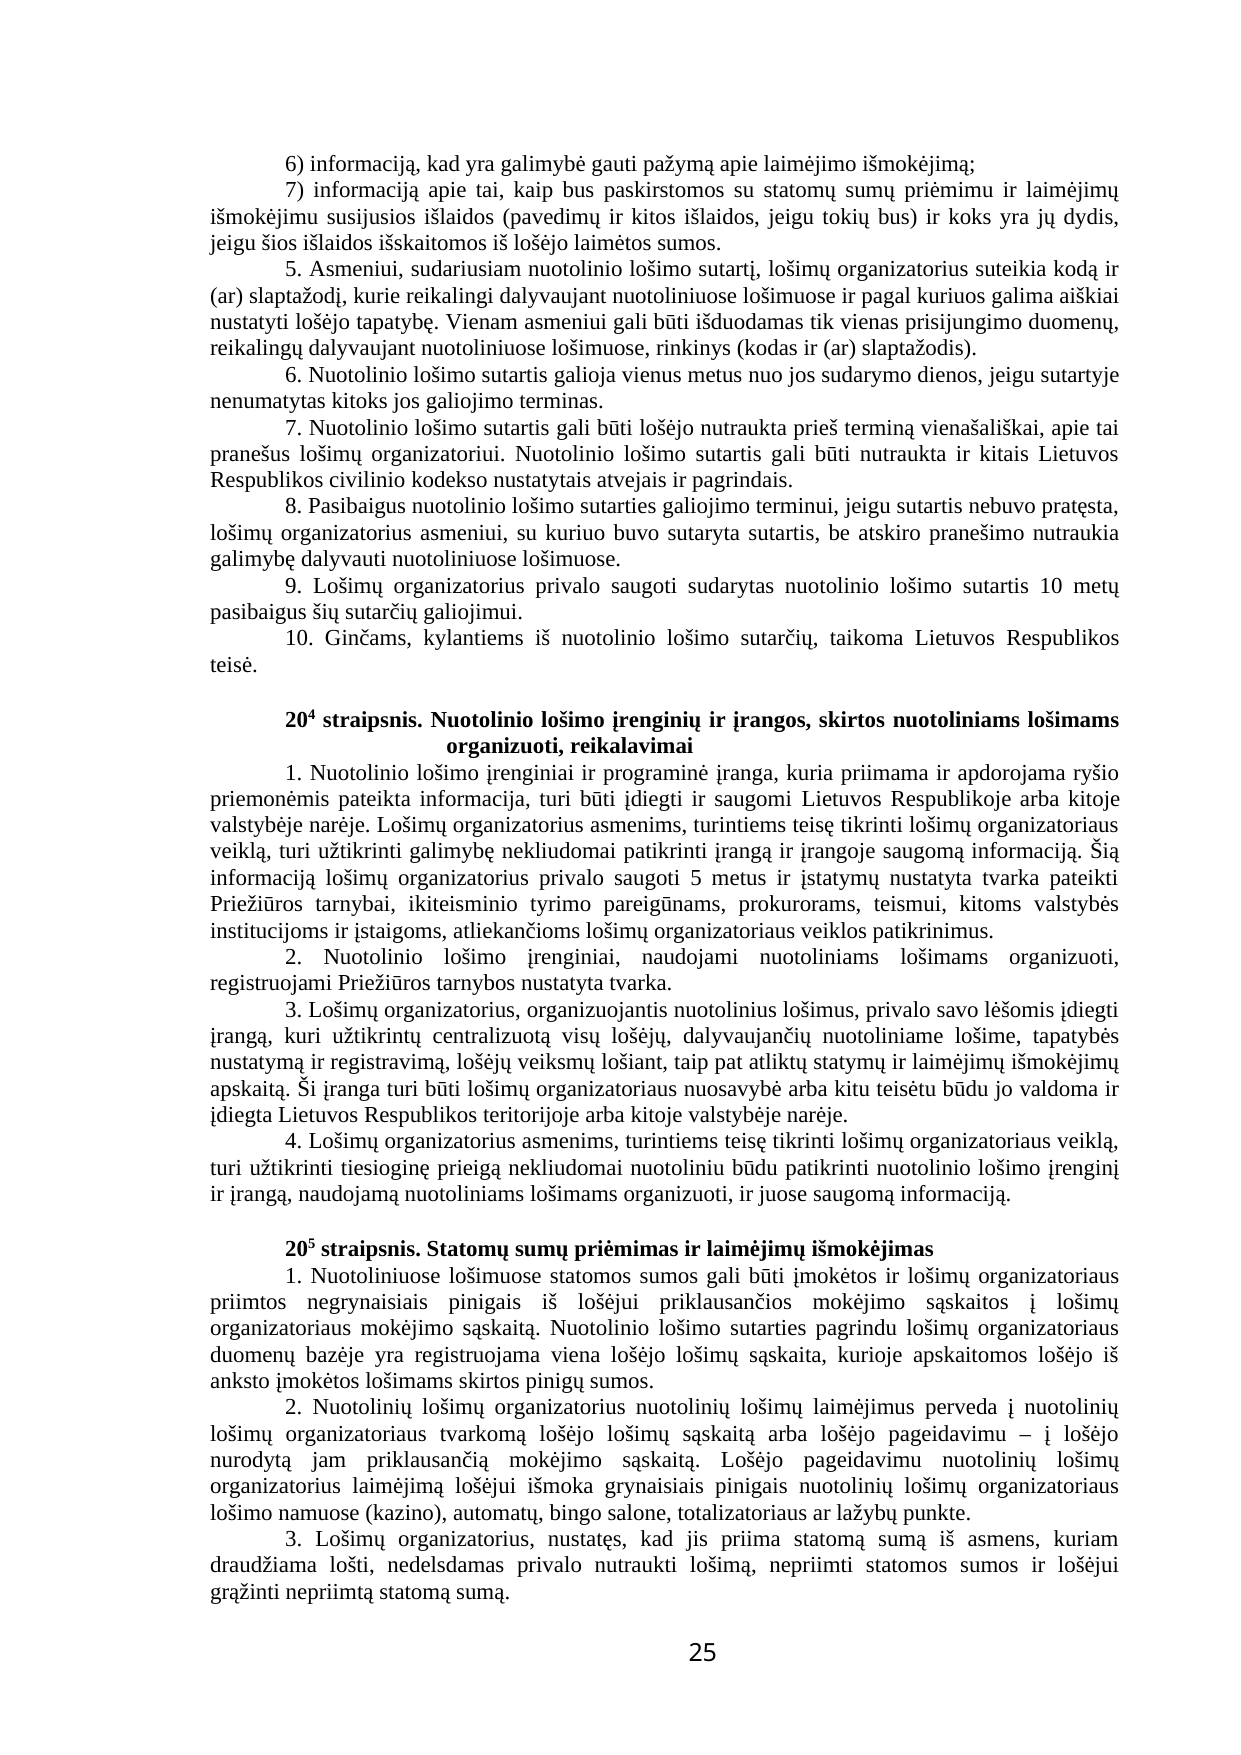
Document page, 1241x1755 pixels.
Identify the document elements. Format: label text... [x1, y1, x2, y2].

text 2. Nuotolinių lošimų organizatorius nuotolinių lošimų laimėjimus perveda į nuotolinių lošimų organizatoriaus tvarkomą lošėjo lošimų sąskaitą arba lošėjo pageidavimu – į lošėjo nurodytą jam priklausančią mokėjimo sąskaitą. Lošėjo pageidavimu nuotolinių lošimų organizatorius laimėjimą lošėjui išmoka grynaisiais pinigais nuotolinių lošimų organizatoriaus lošimo namuose (kazino), automatų, bingo salone, totalizatoriaus ar lažybų punkte. [210, 1393, 1120, 1525]
text 7. Nuotolinio lošimo sutartis gali būti lošėjo nutraukta prieš terminą vienašališkai, apie tai pranešus lošimų organizatoriui. Nuotolinio lošimo sutartis gali būti nutraukta ir kitais Lietuvos Respublikos civilinio kodekso nustatytais atvejais ir pagrindais. [210, 413, 1120, 493]
text 3. Lošimų organizatorius, organizuojantis nuotolinius lošimus, privalo savo lėšomis įdiegti įrangą, kuri užtikrintų centralizuotą visų lošėjų, dalyvaujančių nuotoliniame lošime, tapatybės nustatymą ir registravimą, lošėjų veiksmų lošiant, taip pat atliktų statymų ir laimėjimų išmokėjimų apskaitą. Ši įranga turi būti lošimų organizatoriaus nuosavybė arba kitu teisėtu būdu jo valdoma ir įdiegta Lietuvos Respublikos teritorijoje arba kitoje valstybėje narėje. [210, 996, 1120, 1127]
text 1. Nuotoliniuose lošimuose statomos sumos gali būti įmokėtos ir lošimų organizatoriaus priimtos negrynaisiais pinigais iš lošėjui priklausančios mokėjimo sąskaitos į lošimų organizatoriaus mokėjimo sąskaitą. Nuotolinio lošimo sutarties pagrindu lošimų organizatoriaus duomenų bazėje yra registruojama viena lošėjo lošimų sąskaita, kurioje apskaitomos lošėjo iš anksto įmokėtos lošimams skirtos pinigų sumos. [210, 1262, 1120, 1393]
text 204 straipsnis. Nuotolinio lošimo įrenginių ir įrangos, skirtos nuotoliniams lošimams organizuoti, reikalavimai [285, 706, 1120, 758]
text 205 straipsnis. Statomų sumų priėmimas ir laimėjimų išmokėjimas [210, 1235, 1120, 1262]
text 10. Ginčams, kylantiems iš nuotolinio lošimo sutarčių, taikoma Lietuvos Respublikos teisė. [210, 624, 1120, 677]
text 6) informaciją, kad yra galimybė gauti pažymą apie laimėjimo išmokėjimą; [210, 150, 1120, 176]
text 5. Asmeniui, sudariusiam nuotolinio lošimo sutartį, lošimų organizatorius suteikia kodą ir (ar) slaptažodį, kurie reikalingi dalyvaujant nuotoliniuose lošimuose ir pagal kuriuos galima aiškiai nustatyti lošėjo tapatybę. Vienam asmeniui gali būti išduodamas tik vienas prisijungimo duomenų, reikalingų dalyvaujant nuotoliniuose lošimuose, rinkinys (kodas ir (ar) slaptažodis). [210, 255, 1120, 361]
text 3. Lošimų organizatorius, nustatęs, kad jis priima statomą sumą iš asmens, kuriam draudžiama lošti, nedelsdamas privalo nutraukti lošimą, nepriimti statomos sumos ir lošėjui grąžinti nepriimtą statomą sumą. [210, 1525, 1120, 1604]
text 9. Lošimų organizatorius privalo saugoti sudarytas nuotolinio lošimo sutartis 10 metų pasibaigus šių sutarčių galiojimui. [210, 572, 1120, 624]
text 6. Nuotolinio lošimo sutartis galioja vienus metus nuo jos sudarymo dienos, jeigu sutartyje nenumatytas kitoks jos galiojimo terminas. [210, 361, 1120, 413]
text 1. Nuotolinio lošimo įrenginiai ir programinė įranga, kuria priimama ir apdorojama ryšio priemonėmis pateikta informacija, turi būti įdiegti ir saugomi Lietuvos Respublikoje arba kitoje valstybėje narėje. Lošimų organizatorius asmenims, turintiems teisę tikrinti lošimų organizatoriaus veiklą, turi užtikrinti galimybę nekliudomai patikrinti įrangą ir įrangoje saugomą informaciją. Šią informaciją lošimų organizatorius privalo saugoti 5 metus ir įstatymų nustatyta tvarka pateikti Priežiūros tarnybai, ikiteisminio tyrimo pareigūnams, prokurorams, teismui, kitoms valstybės institucijoms ir įstaigoms, atliekančioms lošimų organizatoriaus veiklos patikrinimus. [210, 758, 1120, 943]
text 2. Nuotolinio lošimo įrenginiai, naudojami nuotoliniams lošimams organizuoti, registruojami Priežiūros tarnybos nustatyta tvarka. [210, 943, 1120, 996]
text 7) informaciją apie tai, kaip bus paskirstomos su statomų sumų priėmimu ir laimėjimų išmokėjimu susijusios išlaidos (pavedimų ir kitos išlaidos, jeigu tokių bus) ir koks yra jų dydis, jeigu šios išlaidos išskaitomos iš lošėjo laimėtos sumos. [210, 176, 1120, 255]
text 8. Pasibaigus nuotolinio lošimo sutarties galiojimo terminui, jeigu sutartis nebuvo pratęsta, lošimų organizatorius asmeniui, su kuriuo buvo sutaryta sutartis, be atskiro pranešimo nutraukia galimybę dalyvauti nuotoliniuose lošimuose. [210, 493, 1120, 572]
text 4. Lošimų organizatorius asmenims, turintiems teisę tikrinti lošimų organizatoriaus veiklą, turi užtikrinti tiesioginę prieigą nekliudomai nuotoliniu būdu patikrinti nuotolinio lošimo įrenginį ir įrangą, naudojamą nuotoliniams lošimams organizuoti, ir juose saugomą informaciją. [210, 1127, 1120, 1207]
